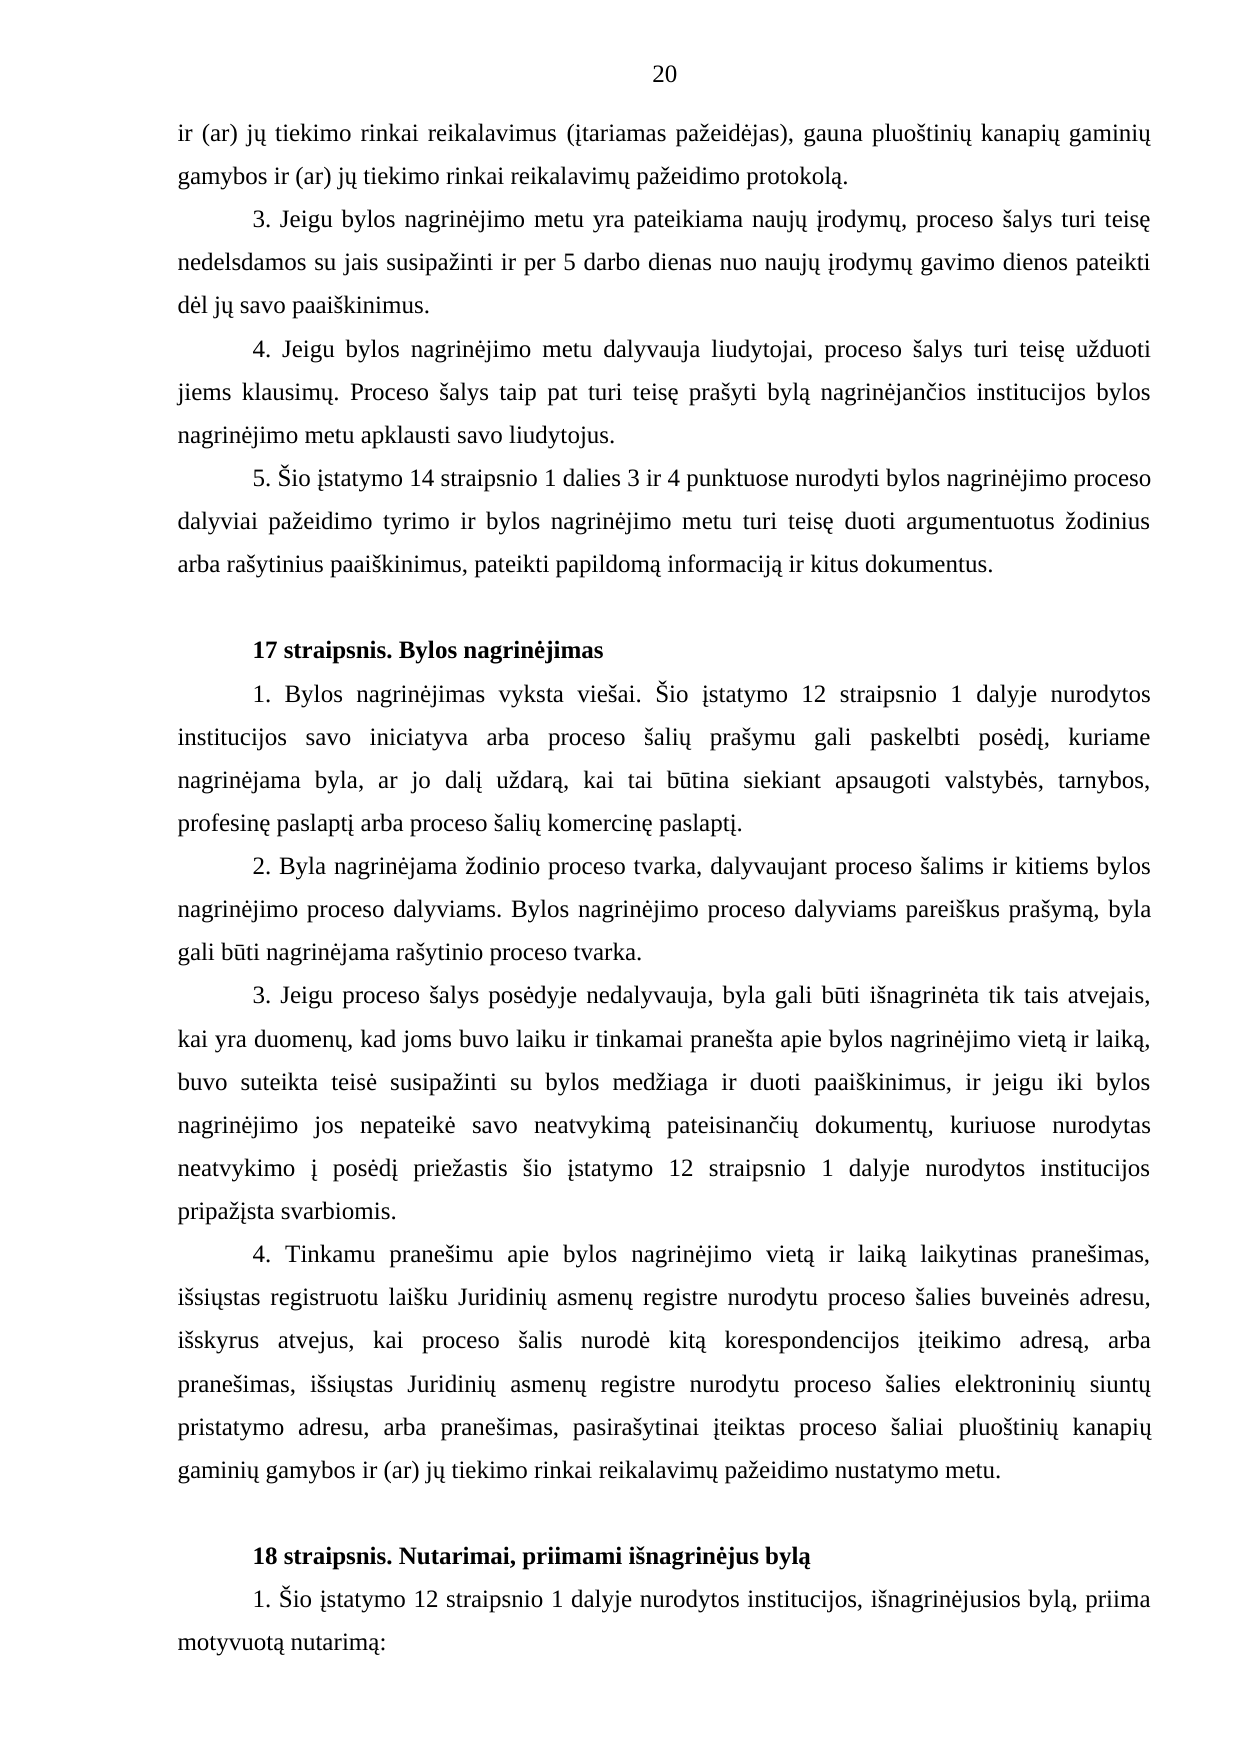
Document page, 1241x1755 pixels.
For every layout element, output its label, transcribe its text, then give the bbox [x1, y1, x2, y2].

text 1. Šio įstatymo 12 straipsnio 1 dalyje nurodytos institucijos, išnagrinėjusios bylą, priima motyvuotą nutarimą: [177, 1584, 1152, 1656]
text 17 straipsnis. Bylos nagrinėjimas [177, 636, 1152, 664]
text 3. Jeigu bylos nagrinėjimo metu yra pateikiama naujų įrodymų, proceso šalys turi teisę nedelsdamos su jais susipažinti ir per 5 darbo dienas nuo naujų įrodymų gavimo dienos pateikti dėl jų savo paaiškinimus. [177, 204, 1152, 319]
text 3. Jeigu proceso šalys posėdyje nedalyvauja, byla gali būti išnagrinėta tik tais atvejais, kai yra duomenų, kad joms buvo laiku ir tinkamai pranešta apie bylos nagrinėjimo vietą ir laiką, buvo suteikta teisė susipažinti su bylos medžiaga ir duoti paaiškinimus, ir jeigu iki bylos nagrinėjimo jos nepateikė savo neatvykimą pateisinančių dokumentų, kuriuose nurodytas neatvykimo į posėdį priežastis šio įstatymo 12 straipsnio 1 dalyje nurodytos institucijos pripažįsta svarbiomis. [177, 981, 1152, 1225]
text 1. Bylos nagrinėjimas vyksta viešai. Šio įstatymo 12 straipsnio 1 dalyje nurodytos institucijos savo iniciatyva arba proceso šalių prašymu gali paskelbti posėdį, kuriame nagrinėjama byla, ar jo dalį uždarą, kai tai būtina siekiant apsaugoti valstybės, tarnybos, profesinę paslaptį arba proceso šalių komercinę paslaptį. [177, 679, 1152, 837]
text 18 straipsnis. Nutarimai, priimami išnagrinėjus bylą [177, 1541, 1152, 1570]
text 2. Byla nagrinėjama žodinio proceso tvarka, dalyvaujant proceso šalims ir kitiems bylos nagrinėjimo proceso dalyviams. Bylos nagrinėjimo proceso dalyviams pareiškus prašymą, byla gali būti nagrinėjama rašytinio proceso tvarka. [177, 851, 1152, 966]
text ir (ar) jų tiekimo rinkai reikalavimus (įtariamas pažeidėjas), gauna pluoštinių kanapių gaminių gamybos ir (ar) jų tiekimo rinkai reikalavimų pažeidimo protokolą. [177, 118, 1152, 190]
text 4. Jeigu bylos nagrinėjimo metu dalyvauja liudytojai, proceso šalys turi teisę užduoti jiems klausimų. Proceso šalys taip pat turi teisę prašyti bylą nagrinėjančios institucijos bylos nagrinėjimo metu apklausti savo liudytojus. [177, 334, 1152, 449]
text 4. Tinkamu pranešimu apie bylos nagrinėjimo vietą ir laiką laikytinas pranešimas, išsiųstas registruotu laišku Juridinių asmenų registre nurodytu proceso šalies buveinės adresu, išskyrus atvejus, kai proceso šalis nurodė kitą korespondencijos įteikimo adresą, arba pranešimas, išsiųstas Juridinių asmenų registre nurodytu proceso šalies elektroninių siuntų pristatymo adresu, arba pranešimas, pasirašytinai įteiktas proceso šaliai pluoštinių kanapių gaminių gamybos ir (ar) jų tiekimo rinkai reikalavimų pažeidimo nustatymo metu. [177, 1239, 1152, 1484]
text 5. Šio įstatymo 14 straipsnio 1 dalies 3 ir 4 punktuose nurodyti bylos nagrinėjimo proceso dalyviai pažeidimo tyrimo ir bylos nagrinėjimo metu turi teisę duoti argumentuotus žodinius arba rašytinius paaiškinimus, pateikti papildomą informaciją ir kitus dokumentus. [177, 463, 1152, 578]
